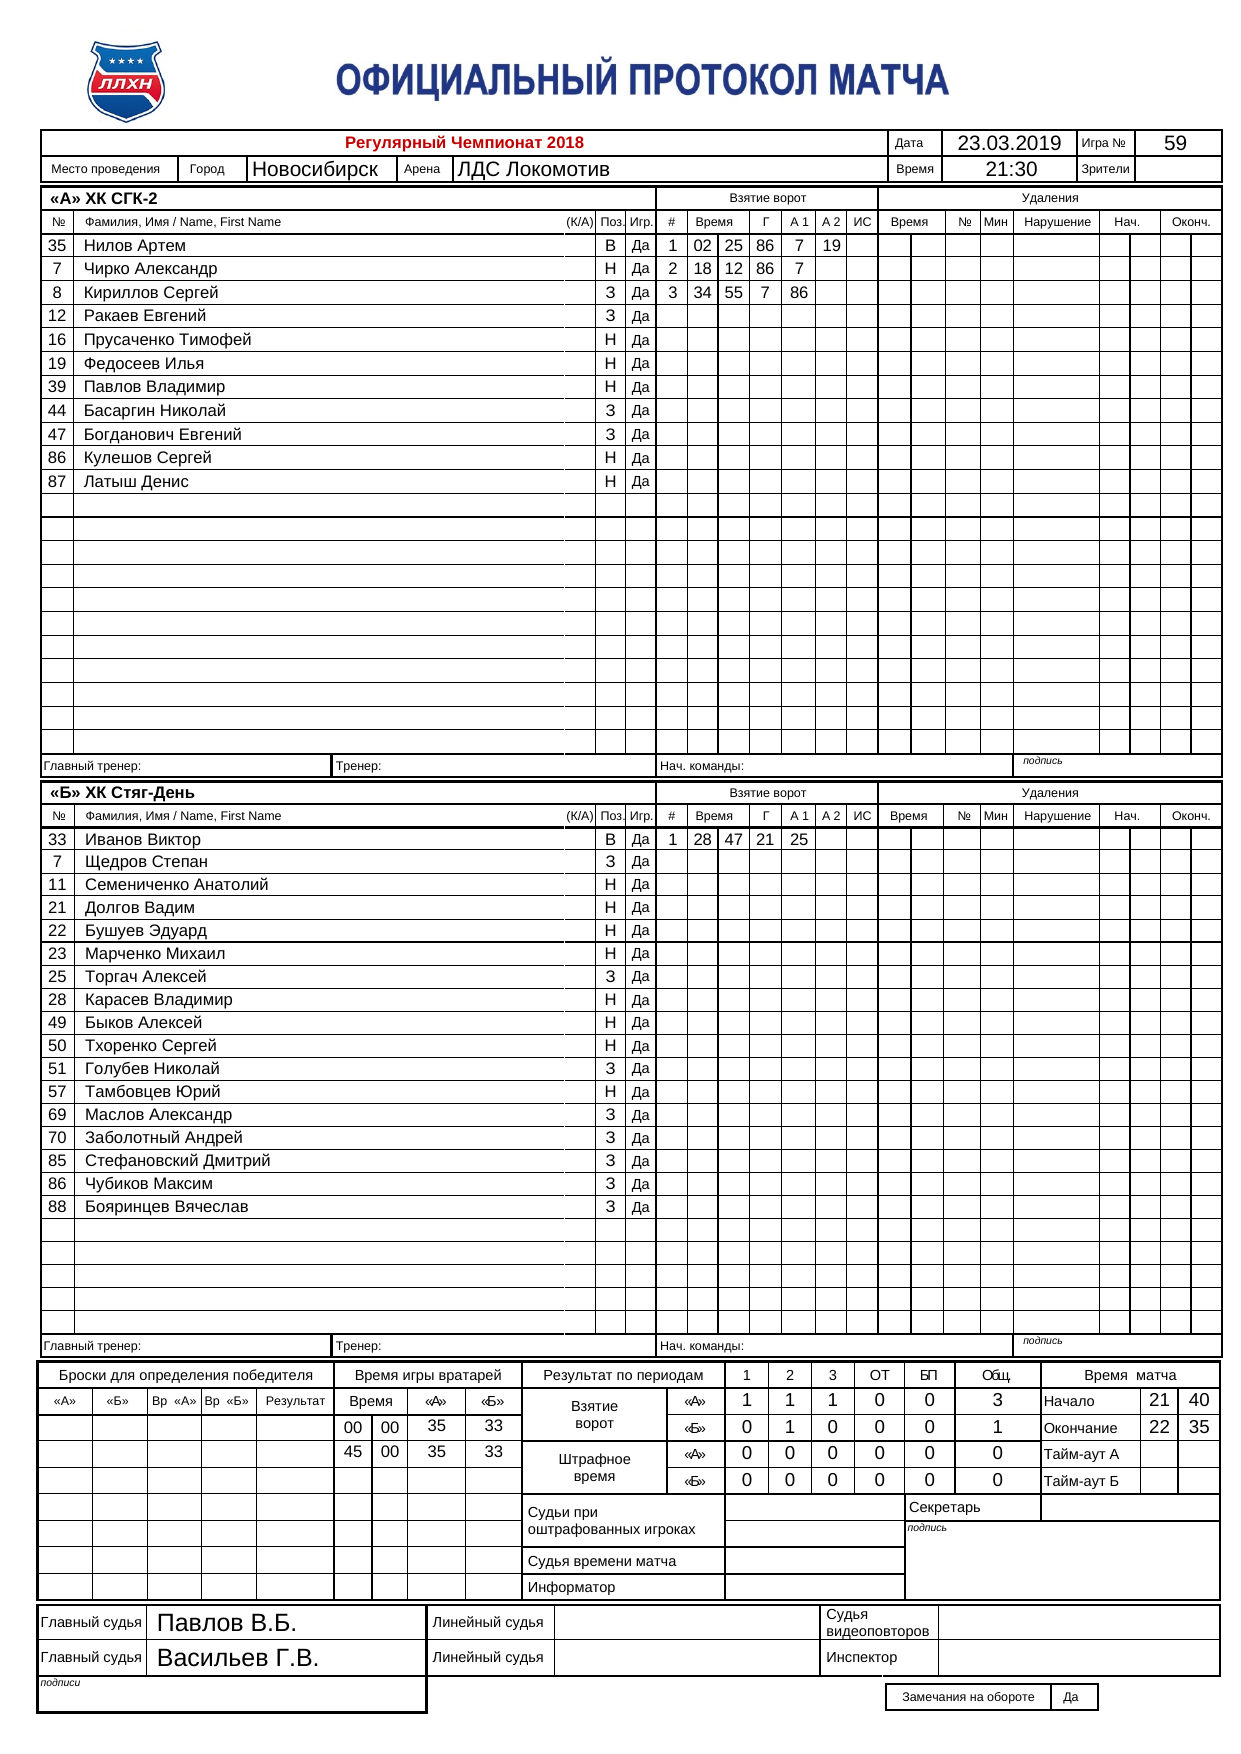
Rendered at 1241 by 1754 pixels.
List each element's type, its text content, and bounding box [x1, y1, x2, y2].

table_cell [1161, 1150, 1190, 1172]
table_cell [981, 1104, 1013, 1126]
table_cell [946, 730, 980, 753]
table_cell [981, 636, 1013, 658]
table_cell [202, 1574, 256, 1599]
table_cell [1100, 683, 1129, 706]
table_cell [1192, 1127, 1221, 1149]
table_cell [1192, 1311, 1221, 1333]
table_cell [719, 874, 749, 895]
table_cell 12 [719, 257, 749, 280]
table_cell [626, 683, 655, 706]
table_cell [719, 850, 749, 872]
table_cell [596, 659, 625, 682]
table_cell [981, 659, 1013, 682]
table_cell 7 [42, 850, 74, 872]
table_cell [719, 1173, 749, 1195]
table_cell [1014, 257, 1099, 280]
table_cell [912, 470, 945, 493]
table_cell [879, 707, 910, 729]
table_cell З [596, 1058, 625, 1079]
table_cell [847, 281, 877, 303]
table_cell [1100, 399, 1129, 422]
table_cell [1100, 376, 1129, 398]
table_cell [1161, 1081, 1190, 1103]
table_cell Главный тренер: [42, 1335, 330, 1356]
table_header Броски для определения победителя [39, 1363, 333, 1387]
table_cell Взятие ворот [523, 1389, 666, 1440]
table_cell [596, 707, 625, 729]
table_cell [565, 829, 595, 849]
table_cell [816, 874, 846, 895]
picture [5, 28, 1179, 129]
table_cell [688, 1219, 717, 1241]
table_cell [1161, 1242, 1190, 1264]
table_cell [1100, 1035, 1129, 1057]
table_cell [816, 730, 846, 753]
table_cell [782, 1173, 815, 1195]
table_cell [1131, 989, 1160, 1011]
table_cell [847, 989, 877, 1011]
table_cell [657, 850, 687, 872]
table_cell [555, 1640, 819, 1675]
table_cell 0 [812, 1442, 854, 1467]
table_cell [1161, 1219, 1190, 1241]
table_cell [782, 1104, 815, 1126]
table_cell [596, 588, 625, 611]
table_cell [847, 683, 877, 706]
table_cell [688, 446, 717, 469]
table_cell [750, 352, 781, 374]
table_cell 86 [782, 281, 815, 303]
table_cell [981, 376, 1013, 398]
table_cell [1014, 966, 1099, 987]
table_cell [912, 1127, 943, 1149]
table_cell [1014, 588, 1099, 611]
table_cell № [946, 211, 980, 233]
table_cell [782, 1012, 815, 1033]
table_cell [688, 707, 717, 729]
table_cell [944, 896, 980, 918]
table_cell [688, 683, 717, 706]
table_cell Н [596, 1035, 625, 1057]
table_cell [912, 376, 945, 398]
table_cell ИС [847, 805, 877, 826]
table_cell [981, 1150, 1013, 1172]
table_cell [946, 494, 980, 516]
table_cell Павлов В.Б. [147, 1606, 425, 1639]
table_cell 34 [688, 281, 717, 303]
table_cell Н [596, 352, 625, 374]
table_cell [981, 352, 1013, 374]
table_cell [782, 1035, 815, 1057]
table_cell 1 [657, 829, 687, 849]
table_cell [816, 305, 846, 327]
table_cell [1131, 588, 1160, 611]
table_cell [816, 1311, 846, 1333]
table_cell [816, 1265, 846, 1287]
table_cell 28 [42, 989, 74, 1011]
table_cell Н [596, 920, 625, 941]
table_cell [1161, 1196, 1190, 1218]
table_cell [657, 352, 687, 374]
table_cell [688, 1081, 717, 1103]
table_cell [596, 1242, 625, 1264]
table_cell [1161, 850, 1190, 872]
table_cell [626, 1219, 655, 1241]
table_cell [1100, 1150, 1129, 1172]
table_cell [946, 446, 980, 469]
table_cell [688, 470, 717, 493]
table_cell [782, 636, 815, 658]
table_cell [879, 1196, 910, 1218]
table_cell [750, 399, 781, 422]
table_cell Да [626, 920, 655, 941]
table_cell [1014, 352, 1099, 374]
table_cell 49 [42, 1012, 74, 1033]
table_cell Н [596, 376, 625, 398]
table_cell А 1 [782, 805, 815, 826]
table_cell [1131, 1127, 1160, 1149]
table_cell [626, 1288, 655, 1310]
table_cell [816, 494, 846, 516]
table_cell [555, 1606, 819, 1639]
table_cell [657, 1081, 687, 1103]
table_cell [750, 1242, 781, 1264]
table_cell [981, 565, 1013, 587]
table_cell [688, 966, 717, 987]
table_cell [466, 1574, 521, 1599]
table_cell 00 [373, 1441, 407, 1467]
table_cell [847, 399, 877, 422]
table_cell [1014, 1311, 1099, 1333]
table_cell Главный судья [39, 1640, 146, 1675]
table_cell [981, 1311, 1013, 1333]
table_cell [1192, 829, 1221, 849]
table_cell [816, 896, 846, 918]
table_cell [1014, 1081, 1099, 1103]
table_cell Время [335, 1389, 407, 1413]
table_cell [1161, 328, 1190, 351]
table_cell [719, 376, 749, 398]
table_cell [782, 1081, 815, 1103]
table_cell [847, 494, 877, 516]
table_cell [74, 612, 564, 634]
table_cell [657, 1265, 687, 1287]
table_cell 18 [688, 257, 717, 280]
table_cell [1161, 281, 1190, 303]
table_cell [981, 683, 1013, 706]
table_cell [202, 1547, 256, 1573]
table_cell [719, 636, 749, 658]
table_cell [1014, 541, 1099, 564]
table_cell [1179, 1441, 1219, 1467]
table_cell [750, 1219, 781, 1241]
table_cell [816, 541, 846, 564]
table_cell [1161, 305, 1190, 327]
table_header Общ. [956, 1363, 1040, 1387]
table_cell [565, 328, 595, 351]
table_cell [816, 1173, 846, 1195]
table_cell [688, 874, 717, 895]
table_cell [719, 707, 749, 729]
table_cell Да [626, 305, 655, 327]
table_cell [782, 352, 815, 374]
table_cell [816, 352, 846, 374]
table_cell [688, 1311, 717, 1333]
table_cell [782, 707, 815, 729]
table_cell [879, 565, 910, 587]
table_cell [981, 989, 1013, 1011]
table_cell [946, 352, 980, 374]
table_cell 86 [42, 446, 73, 469]
table_cell [74, 518, 564, 540]
table_cell [93, 1494, 147, 1520]
table_cell [912, 281, 945, 303]
table_cell [1161, 257, 1190, 280]
table_cell [847, 588, 877, 611]
table_cell 69 [42, 1104, 74, 1126]
table_cell [1192, 659, 1221, 682]
table_cell [565, 966, 595, 987]
table_cell Торгач Алексей [75, 966, 564, 987]
table_cell [657, 565, 687, 587]
table_cell [946, 257, 980, 280]
table_cell [1100, 1288, 1129, 1310]
table_cell [847, 235, 877, 256]
table_cell [1192, 1196, 1221, 1218]
table_cell [335, 1521, 371, 1546]
table_cell подпись [1014, 755, 1221, 776]
table_cell Н [596, 989, 625, 1011]
table_cell Федосеев Илья [74, 352, 564, 374]
table_cell [202, 1441, 256, 1467]
table_cell [1131, 612, 1160, 634]
table_cell [816, 376, 846, 398]
table_cell [782, 1150, 815, 1172]
table_cell [816, 328, 846, 351]
table_cell [1100, 328, 1129, 351]
table_cell [626, 730, 655, 753]
table_cell [912, 235, 945, 256]
table_cell [750, 612, 781, 634]
table_cell [565, 1127, 595, 1149]
table_cell [1131, 943, 1160, 964]
table_cell [1161, 920, 1190, 941]
table_cell Долгов Вадим [75, 896, 564, 918]
table_cell [1161, 612, 1190, 634]
table_cell [466, 1494, 521, 1520]
table_cell Да [626, 966, 655, 987]
table_cell [1192, 730, 1221, 753]
table_cell [946, 328, 980, 351]
table_cell 35 [408, 1441, 465, 1467]
table_cell [750, 850, 781, 872]
table_cell [719, 1081, 749, 1103]
table_cell [816, 1058, 846, 1079]
table_cell [565, 1081, 595, 1103]
table_cell [688, 376, 717, 398]
table_cell [912, 1265, 943, 1287]
table_cell [1014, 850, 1099, 872]
table_cell [981, 850, 1013, 872]
table_cell [847, 612, 877, 634]
table_cell [847, 707, 877, 729]
table_cell [981, 257, 1013, 280]
table_cell [981, 470, 1013, 493]
table_cell Прусаченко Тимофей [74, 328, 564, 351]
table_cell [1131, 446, 1160, 469]
table_cell Главный судья [39, 1606, 146, 1639]
table_cell [93, 1441, 147, 1467]
table_cell Г [750, 211, 781, 233]
table_cell [657, 1242, 687, 1264]
table_cell [847, 896, 877, 918]
table_cell Васильев Г.В. [147, 1640, 425, 1675]
table_cell 86 [42, 1173, 74, 1195]
table_cell Кулешов Сергей [74, 446, 564, 469]
table_cell [1014, 565, 1099, 587]
table_cell Да [626, 470, 655, 493]
table_cell 51 [42, 1058, 74, 1079]
table_cell [1100, 423, 1129, 445]
table_cell [1192, 281, 1221, 303]
table_cell Н [596, 1012, 625, 1033]
table_cell [1014, 305, 1099, 327]
table_cell [912, 1173, 943, 1195]
table_cell [879, 281, 910, 303]
table_cell [1099, 1682, 1220, 1711]
table_cell [847, 1150, 877, 1172]
table_cell [565, 1058, 595, 1079]
table_cell [879, 305, 910, 327]
table_cell [93, 1547, 147, 1573]
table_header Да [1052, 1685, 1097, 1709]
table_cell [657, 683, 687, 706]
table_cell Да [626, 1081, 655, 1103]
table_cell 0 [812, 1468, 854, 1493]
table_cell [912, 1035, 943, 1057]
table_cell [466, 1547, 521, 1573]
table_cell № [944, 805, 980, 826]
table_cell [565, 352, 595, 374]
table_cell [816, 683, 846, 706]
table_cell [1192, 1288, 1221, 1310]
table_cell [657, 966, 687, 987]
table_cell 1 [812, 1389, 854, 1413]
table_cell [688, 1150, 717, 1172]
table_cell [1179, 1468, 1219, 1493]
table_cell [847, 1081, 877, 1103]
table_cell [1100, 1242, 1129, 1264]
table_cell [719, 683, 749, 706]
table_cell подписи [39, 1677, 425, 1711]
table_cell [879, 470, 910, 493]
table_cell [879, 376, 910, 398]
table_cell Да [626, 896, 655, 918]
table_cell [1131, 874, 1160, 895]
table_cell [688, 328, 717, 351]
table_cell З [596, 423, 625, 445]
table_cell Н [596, 470, 625, 493]
table_cell [1014, 518, 1099, 540]
table_cell Н [596, 896, 625, 918]
table_cell [565, 943, 595, 964]
table_cell [719, 1219, 749, 1241]
table_cell 0 [956, 1468, 1040, 1493]
table_cell [1042, 1495, 1219, 1520]
table_cell [782, 683, 815, 706]
table_cell [981, 281, 1013, 303]
table_cell [1192, 612, 1221, 634]
table_cell [39, 1574, 92, 1599]
table_cell [626, 659, 655, 682]
table_cell [565, 707, 595, 729]
table_cell [1131, 423, 1160, 445]
table_cell [1131, 730, 1160, 753]
table_cell [626, 612, 655, 634]
table_cell [1161, 1265, 1190, 1287]
table_cell [782, 874, 815, 895]
table_cell 25 [719, 235, 749, 256]
table_cell [688, 423, 717, 445]
table_cell [1136, 157, 1221, 181]
table_cell [1192, 850, 1221, 872]
table_cell [75, 1219, 564, 1241]
table_cell [1100, 943, 1129, 964]
table_cell [1131, 328, 1160, 351]
table_cell Нач. [1100, 211, 1160, 233]
table_cell А 1 [782, 211, 815, 233]
table_cell А 2 [816, 805, 846, 826]
table_cell Н [596, 328, 625, 351]
table_cell [879, 966, 910, 987]
table_cell [782, 305, 815, 327]
table_cell [1131, 518, 1160, 540]
table_cell [202, 1468, 256, 1493]
table_cell [879, 588, 910, 611]
table_cell [1014, 470, 1099, 493]
table_cell [719, 1104, 749, 1126]
table_cell [1100, 494, 1129, 516]
table_cell [719, 470, 749, 493]
table_cell [816, 943, 846, 964]
table_cell [257, 1468, 333, 1493]
table_cell [816, 920, 846, 941]
table_cell [1192, 328, 1221, 351]
table_cell [912, 920, 943, 941]
table_cell [688, 896, 717, 918]
table_cell [750, 874, 781, 895]
table_cell [1192, 518, 1221, 540]
table_cell 23 [42, 943, 74, 964]
table_cell З [596, 399, 625, 422]
table_cell [1192, 943, 1221, 964]
table_cell [1014, 1127, 1099, 1149]
table_cell [257, 1574, 333, 1599]
table_cell [565, 518, 595, 540]
table_cell [93, 1468, 147, 1493]
table_cell [1131, 1311, 1160, 1333]
table_header ОТ [855, 1363, 904, 1387]
table_cell [847, 1104, 877, 1126]
table_header «Б» ХК Стяг-День [42, 783, 655, 803]
table_cell [879, 1288, 910, 1310]
table_cell [750, 1173, 781, 1195]
table_cell [816, 707, 846, 729]
table_cell [816, 850, 846, 872]
table_cell [912, 850, 943, 872]
table_cell [466, 1468, 521, 1493]
table_cell [946, 423, 980, 445]
table_cell [1014, 943, 1099, 964]
table_cell [912, 565, 945, 587]
table_cell 45 [335, 1441, 371, 1467]
table_cell [782, 376, 815, 398]
table_cell [657, 376, 687, 398]
table_cell [565, 281, 595, 303]
table_cell [981, 1035, 1013, 1057]
table_cell [1192, 352, 1221, 374]
table_cell [1161, 683, 1190, 706]
table_cell [750, 989, 781, 1011]
table_cell Оконч. [1161, 211, 1221, 233]
table_cell [847, 423, 877, 445]
table_cell Тренер: [333, 755, 655, 776]
table_cell 1 [657, 235, 687, 256]
table_cell [944, 1173, 980, 1195]
table_cell [1131, 1035, 1160, 1057]
table_cell № [42, 211, 73, 233]
table_cell 0 [769, 1468, 811, 1493]
table_cell [816, 612, 846, 634]
table_cell [565, 1150, 595, 1172]
table_cell З [596, 305, 625, 327]
table_cell [657, 943, 687, 964]
table_cell [879, 399, 910, 422]
table_cell [944, 874, 980, 895]
table_cell [1014, 707, 1099, 729]
table_cell [565, 376, 595, 398]
table_cell [981, 874, 1013, 895]
table_cell [847, 966, 877, 987]
table_cell [1192, 399, 1221, 422]
table_cell [1100, 352, 1129, 374]
table_cell [565, 874, 595, 895]
table_cell [782, 1127, 815, 1149]
table_cell В [596, 235, 625, 256]
table_cell [408, 1468, 465, 1493]
table_cell [1192, 707, 1221, 729]
table_cell А 2 [816, 211, 846, 233]
table_cell [1161, 446, 1190, 469]
table_header «А» ХК СГК-2 [42, 188, 655, 209]
table_cell [1014, 1242, 1099, 1264]
table_cell [847, 305, 877, 327]
table_cell Да [626, 1035, 655, 1057]
table_cell [981, 1012, 1013, 1033]
table_cell [148, 1441, 201, 1467]
table_cell [912, 1012, 943, 1033]
table_cell [1161, 1127, 1190, 1149]
table_cell 3 [657, 281, 687, 303]
table_cell [879, 423, 910, 445]
table_cell [42, 1219, 74, 1241]
table_cell Линейный судья [428, 1606, 554, 1639]
table_cell [719, 399, 749, 422]
table_cell [1161, 235, 1190, 256]
table_cell [816, 1288, 846, 1310]
table_cell З [596, 1173, 625, 1195]
table_cell [981, 423, 1013, 445]
table_cell [750, 376, 781, 398]
table_cell Тренер: [333, 1335, 655, 1356]
table_cell [1161, 874, 1190, 895]
table_cell [944, 829, 980, 849]
table_cell [782, 659, 815, 682]
table_cell [719, 1150, 749, 1172]
table_cell [912, 659, 945, 682]
table_cell [1192, 1104, 1221, 1126]
table_cell Инспектор [821, 1640, 938, 1675]
table_cell [42, 565, 73, 587]
table_cell [1131, 1058, 1160, 1079]
table_cell [912, 446, 945, 469]
table_cell [1131, 659, 1160, 682]
table_cell [1131, 920, 1160, 941]
table_cell [1192, 494, 1221, 516]
table_cell [1131, 850, 1160, 872]
table_cell [1100, 636, 1129, 658]
table_cell [726, 1521, 904, 1546]
table_cell Мин [981, 805, 1013, 826]
table_cell [626, 565, 655, 587]
table_cell [782, 399, 815, 422]
table_cell Г [750, 805, 781, 826]
table_cell [847, 1265, 877, 1287]
table_cell Окончание [1042, 1415, 1140, 1440]
table_cell [981, 399, 1013, 422]
table_cell 35 [1179, 1415, 1219, 1440]
table_cell [1100, 874, 1129, 895]
table_cell [981, 612, 1013, 634]
table_cell [1192, 1150, 1221, 1172]
table_cell [626, 518, 655, 540]
table_cell Арена [398, 157, 452, 181]
table_cell [657, 494, 687, 516]
table_cell [626, 541, 655, 564]
table_cell [1161, 541, 1190, 564]
table_cell [981, 966, 1013, 987]
table_cell [1131, 281, 1160, 303]
table_cell Да [626, 446, 655, 469]
table_cell 55 [719, 281, 749, 303]
table_cell [1192, 565, 1221, 587]
table_cell [1131, 636, 1160, 658]
table_cell [816, 588, 846, 611]
table_cell # [657, 805, 687, 826]
table_cell [847, 730, 877, 753]
table_cell [1014, 1173, 1099, 1195]
table_cell [657, 874, 687, 895]
table_header Время игры вратарей [335, 1363, 521, 1387]
table_cell [657, 1219, 687, 1241]
table_cell Стефановский Дмитрий [75, 1150, 564, 1172]
table_cell [944, 1058, 980, 1079]
table_cell 33 [466, 1416, 521, 1440]
table_cell [1014, 730, 1099, 753]
table_cell [912, 352, 945, 374]
table_cell 21:30 [943, 157, 1076, 181]
table_cell Тайм-аут Б [1042, 1468, 1140, 1493]
table_cell [565, 470, 595, 493]
table_cell [847, 1196, 877, 1218]
table_cell [847, 257, 877, 280]
table_cell [42, 707, 73, 729]
table_cell [1014, 636, 1099, 658]
table_cell [847, 1127, 877, 1149]
table_cell 0 [726, 1442, 768, 1467]
table_cell [719, 989, 749, 1011]
table_cell 40 [1179, 1389, 1219, 1413]
table_cell [816, 659, 846, 682]
table_cell [688, 565, 717, 587]
table_cell [657, 612, 687, 634]
table_cell [719, 1265, 749, 1287]
table_cell [1161, 829, 1190, 849]
table_cell [981, 1288, 1013, 1310]
table_cell [1014, 328, 1099, 351]
table_cell [782, 850, 815, 872]
table_cell Оконч. [1161, 805, 1221, 826]
table_cell [782, 966, 815, 987]
table_cell В [596, 829, 625, 849]
table_cell [565, 850, 595, 872]
table_cell [93, 1521, 147, 1546]
table_cell [912, 494, 945, 516]
table_cell [335, 1547, 371, 1573]
table_cell [1131, 829, 1160, 849]
table_cell [944, 1219, 980, 1241]
table_cell [981, 235, 1013, 256]
table_cell Тайм-аут А [1042, 1441, 1140, 1467]
table_cell [726, 1548, 904, 1573]
table_cell [565, 659, 595, 682]
table_cell Да [626, 1196, 655, 1218]
table_cell [944, 1288, 980, 1310]
table_cell [912, 874, 943, 895]
table_cell [565, 494, 595, 516]
table_cell [1192, 446, 1221, 469]
table_cell 0 [956, 1442, 1040, 1467]
table_cell Время [688, 805, 749, 826]
table_cell [847, 829, 877, 849]
table_cell [847, 376, 877, 398]
table_cell Бушуев Эдуард [75, 920, 564, 941]
table_cell [1161, 659, 1190, 682]
table_cell Новосибирск [248, 157, 396, 181]
table_cell 21 [750, 829, 781, 849]
table_cell [879, 1311, 910, 1333]
table_cell [1131, 1081, 1160, 1103]
table_cell [750, 305, 781, 327]
table_cell 7 [42, 257, 73, 280]
table_cell [1192, 1058, 1221, 1079]
table_cell [1192, 1081, 1221, 1103]
table_cell Н [596, 257, 625, 280]
table_cell 1 [769, 1389, 811, 1413]
table_header 23.03.2019 [943, 131, 1076, 155]
table_cell [1161, 399, 1190, 422]
table_cell [912, 989, 943, 1011]
table_cell [688, 399, 717, 422]
table_header Взятие ворот [657, 188, 877, 209]
table_cell [75, 1265, 564, 1287]
table_cell Вр «Б» [202, 1389, 256, 1413]
table_cell 3 [956, 1389, 1040, 1413]
table_header Регулярный Чемпионат 2018 [42, 131, 887, 155]
table_cell [719, 1242, 749, 1264]
table_cell [42, 730, 73, 753]
table_cell [1131, 1104, 1160, 1126]
table_cell [565, 565, 595, 587]
table_cell [74, 588, 564, 611]
table_cell [946, 305, 980, 327]
table_cell [1131, 376, 1160, 398]
table_cell [1014, 896, 1099, 918]
table_cell [946, 565, 980, 587]
table_cell 0 [812, 1415, 854, 1440]
table_cell [719, 1196, 749, 1218]
table_cell [257, 1521, 333, 1546]
table_cell [946, 683, 980, 706]
table_header Результат по периодам [523, 1363, 724, 1387]
table_cell [782, 920, 815, 941]
table_cell [565, 612, 595, 634]
table_cell [816, 1104, 846, 1126]
table_cell [750, 1311, 781, 1333]
table_cell [879, 989, 910, 1011]
table_cell [879, 1219, 910, 1241]
table_cell [657, 305, 687, 327]
table_cell [726, 1495, 904, 1520]
table_cell [1014, 1196, 1099, 1218]
table_cell [879, 920, 910, 941]
table_cell [1161, 518, 1190, 540]
table_cell 35 [408, 1416, 465, 1440]
table_cell [688, 352, 717, 374]
table_cell [1192, 1012, 1221, 1033]
table_cell [74, 636, 564, 658]
table_cell [596, 565, 625, 587]
table_cell [1100, 235, 1129, 256]
table_cell 0 [905, 1442, 954, 1467]
table_cell [912, 636, 945, 658]
table_cell [912, 1242, 943, 1264]
table_cell Город [179, 157, 246, 181]
table_cell [1131, 399, 1160, 422]
table_cell [408, 1574, 465, 1599]
table_cell [981, 446, 1013, 469]
table_cell 22 [42, 920, 74, 941]
table_cell [944, 850, 980, 872]
table_cell [565, 1288, 595, 1310]
table_cell [1192, 588, 1221, 611]
table_cell [1192, 257, 1221, 280]
table_cell [74, 730, 564, 753]
table_cell [688, 1242, 717, 1264]
table_cell Игр. [626, 211, 655, 233]
table_cell [688, 305, 717, 327]
table_cell 0 [855, 1468, 904, 1493]
table_cell «Б» [93, 1389, 147, 1413]
table_cell [879, 1058, 910, 1079]
table_cell 1 [726, 1389, 768, 1413]
table_cell [657, 399, 687, 422]
table_cell [816, 1150, 846, 1172]
table_cell [1192, 896, 1221, 918]
table_cell [688, 1035, 717, 1057]
table_cell ИС [847, 211, 877, 233]
table_cell [657, 446, 687, 469]
table_cell [879, 1242, 910, 1264]
table_cell [912, 541, 945, 564]
table_cell [1014, 1219, 1099, 1241]
table_cell [1100, 305, 1129, 327]
table_cell [257, 1441, 333, 1467]
table_cell Да [626, 850, 655, 872]
table_cell [981, 518, 1013, 540]
table_cell [626, 1265, 655, 1287]
table_cell [626, 636, 655, 658]
table_cell [782, 989, 815, 1011]
table_cell [750, 943, 781, 964]
table_cell [719, 896, 749, 918]
table_cell Кириллов Сергей [74, 281, 564, 303]
table_cell [719, 612, 749, 634]
table_cell [688, 1104, 717, 1126]
table_cell [719, 920, 749, 941]
table_cell [688, 659, 717, 682]
table_cell [750, 683, 781, 706]
table_cell [1161, 588, 1190, 611]
table_cell «А» [39, 1389, 92, 1413]
table_cell [847, 1058, 877, 1079]
table_cell [719, 659, 749, 682]
table_cell [946, 376, 980, 398]
table_cell [816, 1219, 846, 1241]
table_cell [750, 1058, 781, 1079]
table_cell [1100, 1265, 1129, 1287]
table_cell [750, 470, 781, 493]
table_cell [148, 1547, 201, 1573]
table_cell [1161, 1058, 1190, 1079]
table_cell 47 [719, 829, 749, 849]
table_cell [1131, 541, 1160, 564]
table_cell [750, 1196, 781, 1218]
table_cell [1192, 235, 1221, 256]
table_cell 47 [42, 423, 73, 445]
table_cell [148, 1494, 201, 1520]
table_cell [879, 518, 910, 540]
table_cell [847, 1242, 877, 1264]
table_cell [657, 541, 687, 564]
table_cell [42, 636, 73, 658]
table_cell [565, 1242, 595, 1264]
table_cell [1100, 1081, 1129, 1103]
table_cell [1100, 989, 1129, 1011]
table_cell [39, 1521, 92, 1546]
table_cell [596, 1219, 625, 1241]
table_cell [847, 541, 877, 564]
table_cell 25 [782, 829, 815, 849]
table_cell [688, 612, 717, 634]
table_cell [879, 328, 910, 351]
table_cell Нач. [1100, 805, 1160, 826]
table_cell [657, 896, 687, 918]
table_cell [847, 659, 877, 682]
table_cell [782, 1196, 815, 1218]
table_cell [657, 707, 687, 729]
table_cell [750, 565, 781, 587]
table_cell [42, 1311, 74, 1333]
table_cell [879, 850, 910, 872]
table_cell [1131, 1288, 1160, 1310]
table_cell [1161, 966, 1190, 987]
table_cell [946, 636, 980, 658]
table_cell [912, 1288, 943, 1310]
table_cell 70 [42, 1127, 74, 1149]
table_cell [1131, 470, 1160, 493]
table_cell [750, 494, 781, 516]
table_cell [688, 730, 717, 753]
table_cell [565, 588, 595, 611]
table_header Время матча [1042, 1363, 1219, 1387]
table_cell [565, 989, 595, 1011]
table_cell Басаргин Николай [74, 399, 564, 422]
table_cell [428, 1677, 882, 1711]
table_cell [408, 1547, 465, 1573]
table_cell [657, 1311, 687, 1333]
table_cell [688, 1265, 717, 1287]
table_cell [879, 612, 910, 634]
table_cell [202, 1416, 256, 1440]
table_cell [879, 257, 910, 280]
table_cell Секретарь [906, 1495, 1040, 1520]
table_cell [719, 943, 749, 964]
table_cell [1192, 1242, 1221, 1264]
table_cell [596, 683, 625, 706]
table_cell [879, 1265, 910, 1287]
table_cell [1100, 1104, 1129, 1126]
table_cell [944, 1311, 980, 1333]
table_cell 7 [782, 257, 815, 280]
table_cell [944, 1081, 980, 1103]
table_cell [1014, 376, 1099, 398]
table_header 1 [726, 1363, 768, 1387]
table_cell [750, 1150, 781, 1172]
table_cell Да [626, 1012, 655, 1033]
table_cell [981, 730, 1013, 753]
table_cell [981, 1081, 1013, 1103]
table_cell Да [626, 328, 655, 351]
table_cell [1131, 1242, 1160, 1264]
table_cell [596, 636, 625, 658]
table_cell [1014, 235, 1099, 256]
table_cell [596, 518, 625, 540]
table_cell [912, 896, 943, 918]
table_cell [1161, 1173, 1190, 1195]
table_cell [1014, 494, 1099, 516]
table_cell Н [596, 874, 625, 895]
table_cell 12 [42, 305, 73, 327]
table_cell [816, 1127, 846, 1149]
table_cell [944, 1242, 980, 1264]
table_cell Да [626, 352, 655, 374]
table_cell [1161, 565, 1190, 587]
table_cell [750, 1265, 781, 1287]
table_cell [565, 257, 595, 280]
table_cell [565, 446, 595, 469]
table_cell [847, 446, 877, 469]
table_cell [944, 1150, 980, 1172]
table_cell Маслов Александр [75, 1104, 564, 1126]
table_cell 00 [373, 1416, 407, 1440]
table_cell [39, 1547, 92, 1573]
table_cell [782, 588, 815, 611]
table_cell [912, 1196, 943, 1218]
table_cell [816, 989, 846, 1011]
table_cell (К/А) [565, 211, 595, 233]
table_cell [1161, 943, 1190, 964]
table_cell Н [596, 1081, 625, 1103]
table_cell [879, 874, 910, 895]
table_cell [1161, 896, 1190, 918]
table_cell [782, 446, 815, 469]
table_cell [1014, 281, 1099, 303]
table_cell [657, 1104, 687, 1126]
table_cell [688, 1012, 717, 1033]
table_cell [39, 1416, 92, 1440]
table_cell Мин [981, 211, 1013, 233]
table_cell [74, 565, 564, 587]
table_cell [816, 966, 846, 987]
table_cell [847, 352, 877, 374]
table_cell [1100, 829, 1129, 849]
table_cell [1192, 1219, 1221, 1241]
table_cell [944, 966, 980, 987]
table_cell [912, 683, 945, 706]
table_cell [750, 707, 781, 729]
table_cell [1100, 518, 1129, 540]
table_header Дата [889, 131, 941, 155]
table_cell [1014, 399, 1099, 422]
table_cell [1100, 446, 1129, 469]
table_cell [981, 305, 1013, 327]
table_cell [1161, 470, 1190, 493]
table_cell 02 [688, 235, 717, 256]
table_cell 0 [905, 1389, 954, 1413]
table_cell [782, 1288, 815, 1310]
table_cell 7 [750, 281, 781, 303]
table_cell [657, 423, 687, 445]
table_cell Судьи при оштрафованных игроках [523, 1495, 724, 1546]
table_cell [42, 659, 73, 682]
table_cell [657, 989, 687, 1011]
table_cell Да [626, 399, 655, 422]
table_cell Результат [257, 1389, 333, 1413]
table_cell [1131, 1196, 1160, 1218]
table_cell [944, 1196, 980, 1218]
table_header Замечания на обороте [887, 1685, 1050, 1709]
table_cell [1100, 541, 1129, 564]
table_cell Штрафное время [523, 1442, 666, 1493]
table_cell [626, 494, 655, 516]
table_cell [1131, 1173, 1160, 1195]
table_cell [944, 1127, 980, 1149]
table_cell 19 [816, 235, 846, 256]
table_cell [847, 1012, 877, 1033]
table_cell Да [626, 1150, 655, 1172]
table_cell «Б » [466, 1389, 521, 1413]
table_cell [879, 446, 910, 469]
table_cell «А» [668, 1389, 724, 1413]
table_cell [719, 1288, 749, 1310]
table_cell Время [688, 211, 749, 233]
table_cell [782, 1242, 815, 1264]
table_cell [939, 1640, 1219, 1675]
table_cell [750, 896, 781, 918]
table_cell [847, 1219, 877, 1241]
table_cell [946, 707, 980, 729]
table_cell [657, 920, 687, 941]
table_cell [1014, 612, 1099, 634]
table_cell [981, 707, 1013, 729]
table_cell [688, 541, 717, 564]
table_cell [42, 541, 73, 564]
table_cell [726, 1575, 904, 1599]
table_cell [1014, 1288, 1099, 1310]
table_cell [981, 1219, 1013, 1241]
table_cell [148, 1416, 201, 1440]
table_cell [1192, 470, 1221, 493]
table_cell [1192, 1035, 1221, 1057]
table_cell [1014, 1012, 1099, 1033]
table_cell 7 [782, 235, 815, 256]
table_cell [1100, 1012, 1129, 1033]
table_cell ЛДС Локомотив [454, 157, 887, 181]
table_cell [1192, 874, 1221, 895]
table_cell Быков Алексей [75, 1012, 564, 1033]
table_cell [879, 636, 910, 658]
table_cell [408, 1521, 465, 1546]
table_cell Судья времени матча [523, 1548, 724, 1573]
table_cell [946, 612, 980, 634]
table_cell Фамилия, Имя / Name, First Name [74, 211, 565, 233]
table_cell [719, 328, 749, 351]
table_cell 1 [956, 1415, 1040, 1440]
table_cell [657, 328, 687, 351]
table_cell [719, 1012, 749, 1033]
table_cell [879, 659, 910, 682]
table_cell [596, 612, 625, 634]
table_cell [1161, 423, 1190, 445]
table_cell 0 [726, 1415, 768, 1440]
table_cell [565, 305, 595, 327]
table_header Удаления [879, 188, 1221, 209]
table_cell [816, 1012, 846, 1033]
table_cell Вр «А» [148, 1389, 201, 1413]
table_cell Время [879, 211, 945, 233]
table_cell [688, 588, 717, 611]
table_cell [912, 943, 943, 964]
table_cell [74, 683, 564, 706]
table_cell Да [626, 874, 655, 895]
table_cell [657, 1150, 687, 1172]
table_cell [946, 399, 980, 422]
table_cell [1161, 1311, 1190, 1333]
table_cell [1014, 874, 1099, 895]
table_cell [1100, 565, 1129, 587]
table_cell Нач. команды: [657, 755, 1012, 776]
table_cell [1100, 1058, 1129, 1079]
table_cell Да [626, 943, 655, 964]
table_cell Иванов Виктор [75, 829, 564, 849]
table_cell [782, 1265, 815, 1287]
table_cell З [596, 966, 625, 987]
table_cell [1100, 588, 1129, 611]
table_cell [816, 281, 846, 303]
table_cell [816, 636, 846, 658]
table_cell 57 [42, 1081, 74, 1103]
table_cell З [596, 1150, 625, 1172]
table_cell [912, 518, 945, 540]
table_cell [335, 1468, 371, 1493]
table_cell [688, 920, 717, 941]
table_cell 11 [42, 874, 74, 895]
table_cell [1161, 636, 1190, 658]
table_cell [1014, 1265, 1099, 1287]
table_cell Да [626, 281, 655, 303]
table_cell [1161, 352, 1190, 374]
table_cell З [596, 1196, 625, 1218]
table_cell [596, 1311, 625, 1333]
table_cell [847, 850, 877, 872]
table_cell [847, 943, 877, 964]
table_cell [750, 1081, 781, 1103]
table_cell [879, 943, 910, 964]
table_cell [879, 730, 910, 753]
table_cell [816, 829, 846, 849]
table_cell [74, 707, 564, 729]
table_cell [626, 588, 655, 611]
table_cell Бояринцев Вячеслав [75, 1196, 564, 1218]
table_cell [688, 1173, 717, 1195]
table_cell [981, 328, 1013, 351]
table_cell [782, 1311, 815, 1333]
table_cell [688, 989, 717, 1011]
table_cell [657, 588, 687, 611]
table_cell [565, 896, 595, 918]
table_cell [657, 730, 687, 753]
table_cell [466, 1521, 521, 1546]
table_cell [847, 470, 877, 493]
table_cell [750, 636, 781, 658]
table_cell 44 [42, 399, 73, 422]
table_cell [912, 1104, 943, 1126]
table_cell [879, 1012, 910, 1033]
table_cell [750, 328, 781, 351]
table_cell [912, 1058, 943, 1079]
table_cell [42, 1265, 74, 1287]
table_cell [1161, 730, 1190, 753]
table_cell [626, 1242, 655, 1264]
table_cell [816, 1035, 846, 1057]
table_cell [782, 470, 815, 493]
table_cell Да [626, 423, 655, 445]
table_cell [816, 257, 846, 280]
table_cell 2 [657, 257, 687, 280]
table_cell [719, 1058, 749, 1079]
table_cell 21 [42, 896, 74, 918]
table_cell [565, 730, 595, 753]
table_cell [981, 1058, 1013, 1079]
table_cell [148, 1468, 201, 1493]
table_cell [1161, 1288, 1190, 1310]
table_cell 25 [42, 966, 74, 987]
table_cell 8 [42, 281, 73, 303]
table_cell [39, 1494, 92, 1520]
table_cell [1100, 896, 1129, 918]
table_cell Да [626, 1127, 655, 1149]
table_cell [1192, 1173, 1221, 1195]
table_cell 35 [42, 235, 73, 256]
table_cell «Б» [668, 1468, 724, 1493]
table_cell [1192, 989, 1221, 1011]
table_cell [1014, 1058, 1099, 1079]
table_cell [1131, 352, 1160, 374]
table_cell Чирко Александр [74, 257, 564, 280]
table_cell [1100, 1219, 1129, 1241]
table_cell [944, 989, 980, 1011]
table_cell [946, 588, 980, 611]
table_cell [912, 829, 943, 849]
table_cell [657, 659, 687, 682]
table_cell [1161, 707, 1190, 729]
table_cell [912, 1311, 943, 1333]
table_header 2 [769, 1363, 811, 1387]
table_cell [879, 1173, 910, 1195]
table_cell [1192, 683, 1221, 706]
table_cell Павлов Владимир [74, 376, 564, 398]
table_cell [946, 541, 980, 564]
table_cell [1100, 659, 1129, 682]
table_cell [939, 1606, 1219, 1639]
table_cell [782, 730, 815, 753]
table_cell [981, 920, 1013, 941]
table_cell [657, 518, 687, 540]
table_cell «А» [668, 1442, 724, 1467]
table_cell [782, 423, 815, 445]
table_cell [883, 1677, 1220, 1681]
table_cell 0 [905, 1468, 954, 1493]
table_cell 0 [855, 1415, 904, 1440]
table_cell [1131, 305, 1160, 327]
table_cell [879, 352, 910, 374]
table_cell [1100, 1127, 1129, 1149]
table_cell [750, 518, 781, 540]
table_cell 0 [855, 1442, 904, 1467]
table_cell 88 [42, 1196, 74, 1218]
table_cell [816, 1081, 846, 1103]
table_cell [1100, 920, 1129, 941]
table_cell [1014, 1150, 1099, 1172]
table_cell [879, 683, 910, 706]
table_cell [981, 1173, 1013, 1195]
table_cell [750, 588, 781, 611]
table_cell [1192, 376, 1221, 398]
table_cell [912, 1081, 943, 1103]
table_cell 22 [1141, 1415, 1177, 1440]
table_cell [1161, 376, 1190, 398]
table_cell [946, 659, 980, 682]
table_cell [1161, 1104, 1190, 1126]
table_cell Богданович Евгений [74, 423, 564, 445]
table_cell [816, 446, 846, 469]
table_cell [565, 636, 595, 658]
table_cell [657, 1196, 687, 1218]
table_cell [750, 1012, 781, 1033]
table_cell [1161, 494, 1190, 516]
table_cell [750, 1104, 781, 1126]
table_cell [1192, 966, 1221, 987]
table_cell [719, 565, 749, 587]
table_cell [750, 730, 781, 753]
table_cell [93, 1416, 147, 1440]
table_cell (К/А) [565, 805, 595, 826]
table_cell [912, 588, 945, 611]
table_cell 0 [855, 1389, 904, 1413]
table_cell [565, 1265, 595, 1287]
table_cell Игр. [626, 805, 655, 826]
table_cell Тамбовцев Юрий [75, 1081, 564, 1103]
table_cell Место проведения [42, 157, 177, 181]
table_cell [750, 659, 781, 682]
table_header Игра № [1078, 131, 1134, 155]
table_cell [981, 943, 1013, 964]
table_cell 33 [466, 1441, 521, 1467]
table_cell [750, 1288, 781, 1310]
table_cell [719, 423, 749, 445]
table_cell [782, 565, 815, 587]
table_cell [1131, 1265, 1160, 1287]
table_cell [847, 636, 877, 658]
table_cell [596, 1265, 625, 1287]
table_cell [912, 257, 945, 280]
table_cell [626, 1311, 655, 1333]
table_cell [719, 730, 749, 753]
table_cell [1100, 257, 1129, 280]
table_cell [1100, 281, 1129, 303]
table_cell [719, 494, 749, 516]
table_cell [373, 1468, 407, 1493]
table_cell [847, 1035, 877, 1057]
table_cell Информатор [523, 1575, 724, 1599]
table_cell # [657, 211, 687, 233]
table_cell [1014, 1035, 1099, 1057]
table_cell [1192, 541, 1221, 564]
table_cell 86 [750, 257, 781, 280]
table_cell [912, 305, 945, 327]
table_cell [782, 1219, 815, 1241]
table_cell Линейный судья [428, 1640, 554, 1675]
table_header Удаления [879, 783, 1221, 803]
table_cell [565, 683, 595, 706]
table_cell Время [889, 157, 941, 181]
table_cell [912, 707, 945, 729]
table_cell [847, 328, 877, 351]
table_cell [257, 1494, 333, 1520]
table_header Взятие ворот [657, 783, 877, 803]
table_cell [847, 1288, 877, 1310]
table_cell [565, 1012, 595, 1033]
table_cell Латыш Денис [74, 470, 564, 493]
table_cell Нилов Артем [74, 235, 564, 256]
table_cell 19 [42, 352, 73, 374]
table_cell [657, 470, 687, 493]
table_cell [946, 235, 980, 256]
table_cell [565, 1035, 595, 1057]
table_cell [202, 1521, 256, 1546]
table_cell [944, 943, 980, 964]
table_cell [202, 1494, 256, 1520]
table_cell [42, 494, 73, 516]
table_cell «А» [408, 1389, 465, 1413]
table_cell Тхоренко Сергей [75, 1035, 564, 1057]
table_cell [981, 541, 1013, 564]
table_cell [981, 1127, 1013, 1149]
table_cell [1192, 636, 1221, 658]
table_cell [1131, 683, 1160, 706]
table_cell Да [626, 257, 655, 280]
table_cell 50 [42, 1035, 74, 1057]
table_cell [719, 1127, 749, 1149]
table_cell [981, 588, 1013, 611]
table_cell [148, 1574, 201, 1599]
table_cell [719, 518, 749, 540]
table_cell [750, 1035, 781, 1057]
table_cell [912, 1150, 943, 1172]
table_cell [847, 920, 877, 941]
table_cell Голубев Николай [75, 1058, 564, 1079]
table_cell [596, 494, 625, 516]
table_header 59 [1136, 131, 1221, 155]
table_cell [719, 446, 749, 469]
table_cell [782, 943, 815, 964]
table_cell З [596, 850, 625, 872]
table_cell Нарушение [1014, 211, 1099, 233]
table_cell [847, 518, 877, 540]
table_cell [750, 541, 781, 564]
table_cell [408, 1494, 465, 1520]
table_cell [981, 1242, 1013, 1264]
table_cell № [42, 805, 74, 826]
table_cell [879, 541, 910, 564]
table_cell [912, 730, 945, 753]
table_cell [944, 1104, 980, 1126]
table_cell [879, 1127, 910, 1149]
table_cell [782, 494, 815, 516]
table_cell 1 [769, 1415, 811, 1440]
table_cell [42, 1288, 74, 1310]
table_cell [912, 612, 945, 634]
table_cell Главный тренер: [42, 755, 330, 776]
table_cell [879, 1081, 910, 1103]
table_cell Заболотный Андрей [75, 1127, 564, 1149]
table_cell Нарушение [1014, 805, 1099, 826]
table_header БП [905, 1363, 954, 1387]
table_cell [750, 966, 781, 987]
table_cell [657, 1058, 687, 1079]
table_cell [1192, 305, 1221, 327]
table_cell [944, 920, 980, 941]
table_cell З [596, 1104, 625, 1126]
table_cell [719, 966, 749, 987]
table_cell [912, 328, 945, 351]
table_cell Да [626, 829, 655, 849]
table_cell [688, 1127, 717, 1149]
table_cell Судья видеоповторов [821, 1606, 938, 1639]
table_cell [688, 518, 717, 540]
table_cell [944, 1012, 980, 1033]
table_cell [782, 1058, 815, 1079]
table_cell [981, 494, 1013, 516]
table_cell Да [626, 989, 655, 1011]
table_cell [816, 565, 846, 587]
table_cell [879, 235, 910, 256]
table_cell [74, 494, 564, 516]
table_cell [373, 1574, 407, 1599]
table_cell [912, 966, 943, 987]
table_cell [750, 1127, 781, 1149]
table_cell [565, 423, 595, 445]
table_cell [782, 896, 815, 918]
table_cell 16 [42, 328, 73, 351]
table_cell [1141, 1468, 1177, 1493]
table_cell [373, 1521, 407, 1546]
table_cell Н [596, 446, 625, 469]
table_cell [39, 1468, 92, 1493]
table_cell подпись [1014, 1335, 1221, 1356]
table_cell [1100, 1311, 1129, 1333]
table_cell [688, 636, 717, 658]
table_cell [1014, 1104, 1099, 1126]
table_cell [1100, 612, 1129, 634]
table_cell [1131, 896, 1160, 918]
table_cell [782, 612, 815, 634]
table_cell [688, 943, 717, 964]
table_cell [981, 1265, 1013, 1287]
table_cell [782, 518, 815, 540]
table_cell «Б» [668, 1415, 724, 1440]
table_cell [335, 1494, 371, 1520]
table_header 3 [812, 1363, 854, 1387]
table_cell [946, 518, 980, 540]
table_cell Нач. команды: [657, 1335, 1012, 1356]
table_cell [42, 588, 73, 611]
table_cell [75, 1288, 564, 1310]
table_cell [750, 446, 781, 469]
table_cell [688, 1288, 717, 1310]
table_cell [879, 829, 910, 849]
table_cell [565, 1196, 595, 1218]
table_cell [719, 1311, 749, 1333]
table_cell [688, 1058, 717, 1079]
table_cell Начало [1042, 1389, 1140, 1413]
table_cell [1192, 920, 1221, 941]
table_cell [782, 328, 815, 351]
table_cell 21 [1141, 1389, 1177, 1413]
table_cell Чубиков Максим [75, 1173, 564, 1195]
table_cell [1014, 989, 1099, 1011]
table_cell [782, 541, 815, 564]
table_cell Карасев Владимир [75, 989, 564, 1011]
table_cell [596, 1288, 625, 1310]
table_cell З [596, 281, 625, 303]
table_cell [565, 1104, 595, 1126]
table_cell [1100, 850, 1129, 872]
table_cell [75, 1242, 564, 1264]
table_cell [42, 518, 73, 540]
table_cell Щедров Степан [75, 850, 564, 872]
table_cell 86 [750, 235, 781, 256]
table_cell [688, 850, 717, 872]
table_cell 0 [905, 1415, 954, 1440]
table_cell [750, 920, 781, 941]
table_cell Марченко Михаил [75, 943, 564, 964]
table_cell [879, 494, 910, 516]
table_cell [257, 1416, 333, 1440]
table_cell [1131, 1219, 1160, 1241]
table_cell [750, 423, 781, 445]
table_cell [42, 683, 73, 706]
table_cell [1192, 1265, 1221, 1287]
table_cell 0 [726, 1468, 768, 1493]
table_cell Зрители [1078, 157, 1134, 181]
table_cell [912, 1219, 943, 1241]
table_cell [1100, 966, 1129, 987]
table_cell [565, 235, 595, 256]
table_cell [565, 920, 595, 941]
table_cell [1100, 470, 1129, 493]
table_cell [39, 1441, 92, 1467]
table_cell 87 [42, 470, 73, 493]
table_cell Поз. [596, 805, 625, 826]
table_cell [719, 352, 749, 374]
table_cell [1131, 565, 1160, 587]
table_cell [1014, 829, 1099, 849]
table_cell [626, 707, 655, 729]
table_cell [42, 612, 73, 634]
table_cell [1131, 707, 1160, 729]
table_cell [373, 1547, 407, 1573]
table_cell подпись [906, 1522, 1219, 1599]
table_cell [816, 518, 846, 540]
table_cell [981, 829, 1013, 849]
table_cell [1100, 1173, 1129, 1195]
table_cell [816, 1242, 846, 1264]
table_cell 00 [335, 1416, 371, 1440]
table_cell Да [626, 1173, 655, 1195]
table_cell [335, 1574, 371, 1599]
table_cell [1141, 1441, 1177, 1467]
table_cell Да [626, 1058, 655, 1079]
table_cell 85 [42, 1150, 74, 1172]
table_cell [912, 399, 945, 422]
table_cell [847, 1311, 877, 1333]
table_cell [1131, 235, 1160, 256]
table_cell [816, 423, 846, 445]
table_cell [42, 1242, 74, 1264]
table_cell [1014, 446, 1099, 469]
table_cell [1100, 1196, 1129, 1218]
table_cell [1161, 1012, 1190, 1033]
table_cell [596, 541, 625, 564]
table_cell [719, 588, 749, 611]
table_cell 39 [42, 376, 73, 398]
table_cell [1100, 707, 1129, 729]
table_cell Да [626, 376, 655, 398]
table_cell [565, 541, 595, 564]
table_cell Да [626, 1104, 655, 1126]
table_cell [1014, 683, 1099, 706]
table_cell [944, 1265, 980, 1287]
table_cell [657, 1288, 687, 1310]
table_cell [879, 1104, 910, 1126]
table_cell [816, 470, 846, 493]
table_cell [946, 281, 980, 303]
table_cell [946, 470, 980, 493]
table_cell [847, 874, 877, 895]
table_cell [75, 1311, 564, 1333]
table_cell [879, 1035, 910, 1057]
table_cell [565, 399, 595, 422]
table_cell [565, 1173, 595, 1195]
table_cell [688, 494, 717, 516]
table_cell [596, 730, 625, 753]
table_cell 28 [688, 829, 717, 849]
table_cell [1100, 730, 1129, 753]
table_cell [1131, 494, 1160, 516]
table_cell Да [626, 235, 655, 256]
table_cell [93, 1574, 147, 1599]
table_cell Семениченко Анатолий [75, 874, 564, 895]
table_cell [981, 1196, 1013, 1218]
table_cell Фамилия, Имя / Name, First Name [75, 805, 565, 826]
table_cell [1014, 423, 1099, 445]
table_cell [1131, 1012, 1160, 1033]
table_cell Поз. [596, 211, 625, 233]
table_cell [1014, 659, 1099, 682]
table_cell [816, 1196, 846, 1218]
table_cell [688, 1196, 717, 1218]
table_cell [944, 1035, 980, 1057]
table_cell [657, 1173, 687, 1195]
table_cell [657, 636, 687, 658]
table_cell [1131, 1150, 1160, 1172]
table_cell [257, 1547, 333, 1573]
table_cell [148, 1521, 201, 1546]
table_cell [719, 541, 749, 564]
table_cell 0 [769, 1442, 811, 1467]
table_cell [816, 399, 846, 422]
table_cell Ракаев Евгений [74, 305, 564, 327]
table_cell [373, 1494, 407, 1520]
table_cell [879, 1150, 910, 1172]
table_cell [719, 1035, 749, 1057]
table_cell [1161, 989, 1190, 1011]
table_cell [657, 1012, 687, 1033]
table_cell [74, 659, 564, 682]
table_cell З [596, 1127, 625, 1149]
table_cell 33 [42, 829, 74, 849]
table_cell [565, 1219, 595, 1241]
table_cell [719, 305, 749, 327]
table_cell [565, 1311, 595, 1333]
table_cell [1131, 257, 1160, 280]
table_cell [657, 1127, 687, 1149]
table_cell [847, 565, 877, 587]
table_cell [847, 1173, 877, 1195]
table_cell [912, 423, 945, 445]
table_cell Время [879, 805, 943, 826]
table_cell [1014, 920, 1099, 941]
table_cell [981, 896, 1013, 918]
table_cell [74, 541, 564, 564]
table_cell [657, 1035, 687, 1057]
table_cell [1161, 1035, 1190, 1057]
table_cell [1192, 423, 1221, 445]
table_cell [1131, 966, 1160, 987]
table_cell Н [596, 943, 625, 964]
table_cell [879, 896, 910, 918]
